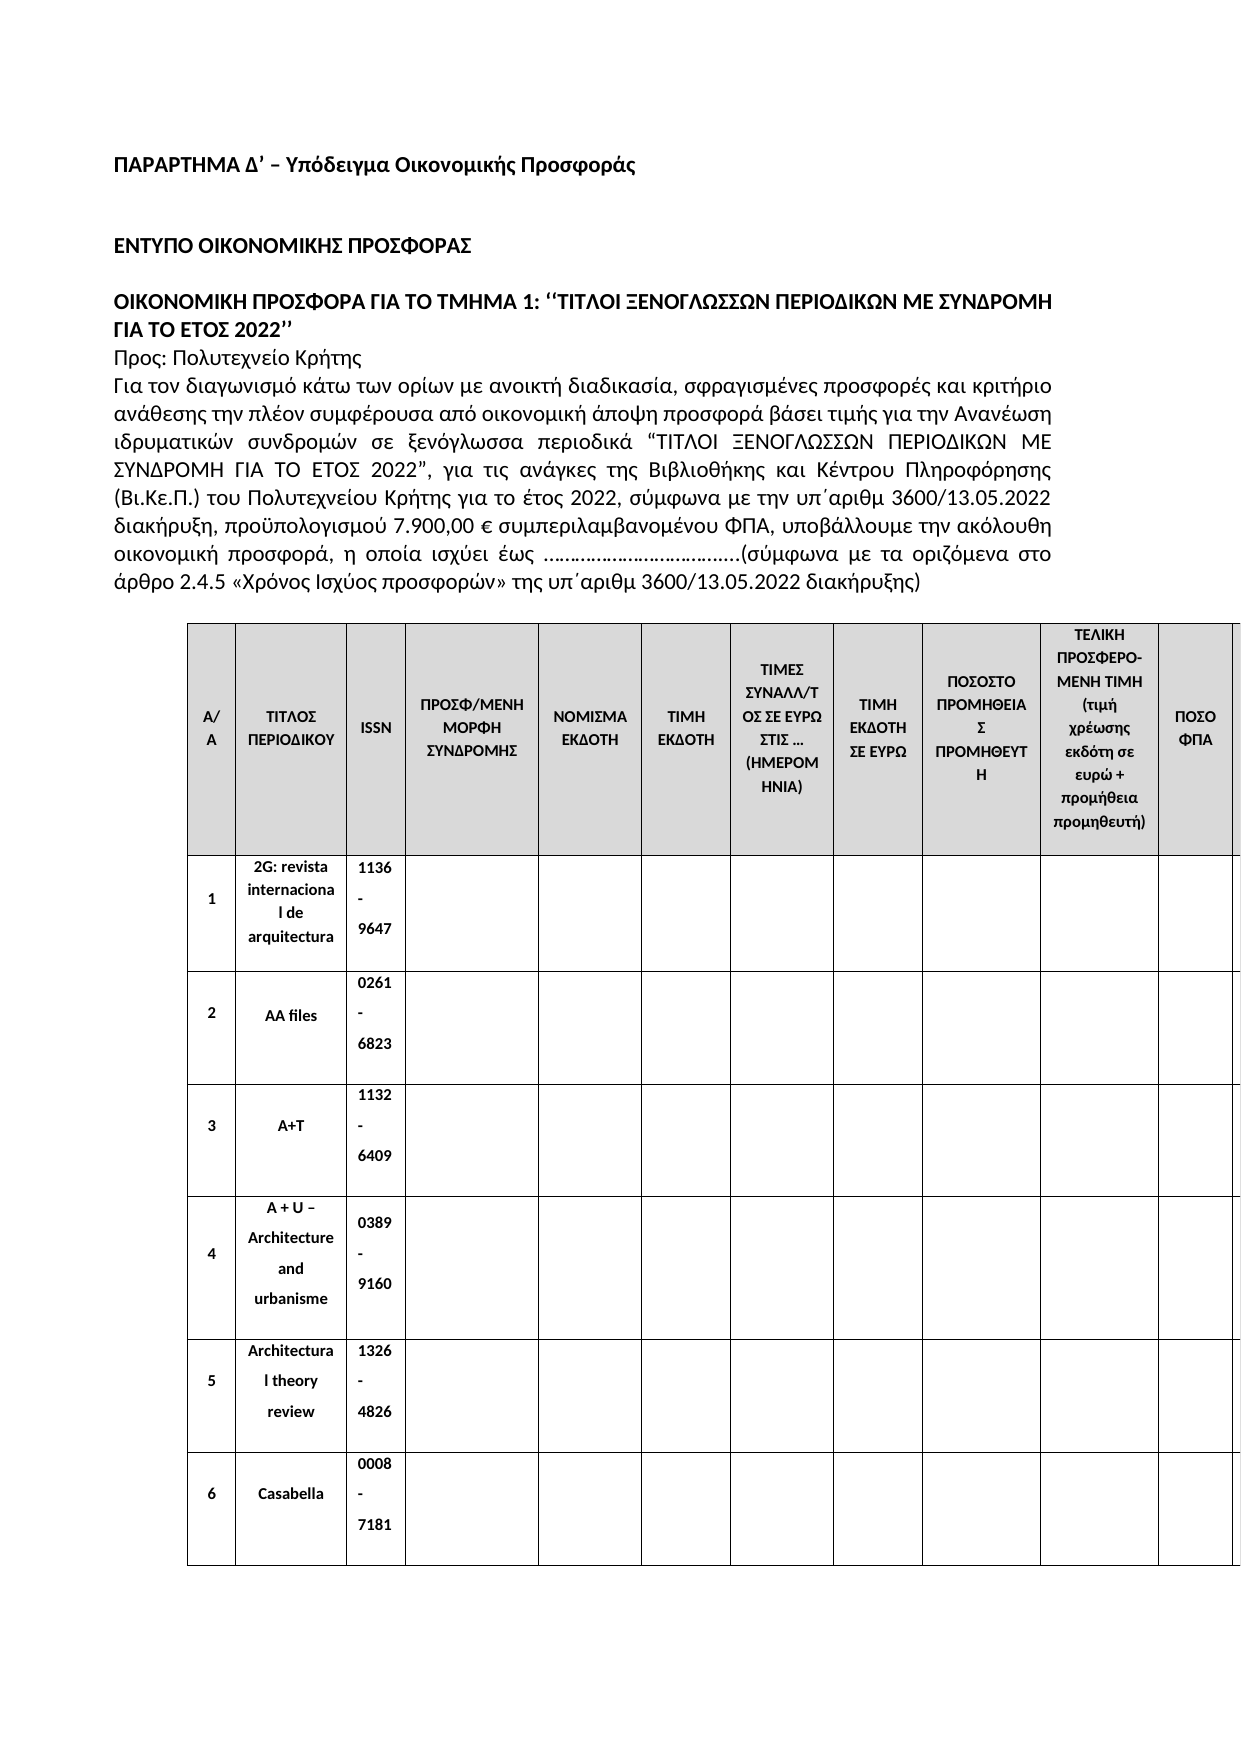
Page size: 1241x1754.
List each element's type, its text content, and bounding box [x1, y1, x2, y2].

table_cell A + U – Architecture and urbanisme [236, 1197, 346, 1339]
table_cell 1132-6409 [347, 1085, 405, 1196]
table_cell [834, 1197, 922, 1339]
table_cell [642, 1453, 730, 1564]
table_cell [406, 1197, 538, 1339]
table_cell [1041, 1197, 1158, 1339]
table_cell [642, 1085, 730, 1196]
table_cell [1159, 1453, 1232, 1564]
table_cell [539, 972, 641, 1084]
text ΕΝΤΥΠΟ ΟΙΚΟΝΟΜΙΚΗΣ ΠΡΟΣΦΟΡΑΣ [114, 231, 1053, 259]
table_cell [1159, 1197, 1232, 1339]
table_cell A+T [236, 1085, 346, 1196]
table_cell 2 [188, 972, 235, 1084]
text ΟΙΚΟΝΟΜΙΚΗ ΠΡΟΣΦΟΡΑ ΓΙΑ ΤΟ ΤΜΗΜΑ 1: ‘‘ΤΙΤΛΟΙ ΞΕΝΟΓΛΩΣΣΩΝ ΠΕΡΙΟΔΙΚΩΝ ΜΕ ΣΥΝΔΡΟΜΗ ΓΙΑ ΤΟ ΕΤΟΣ 2022’’ [114, 287, 1053, 343]
table_cell [642, 1340, 730, 1452]
text Για τον διαγωνισμό κάτω των ορίων με ανοικτή διαδικασία, σφραγισμένες προσφορές και κριτήριο ανάθεσης την πλέον συμφέρουσα από οικονομική άποψη προσφορά βάσει τιμής για την Ανανέωση ιδρυματικών συνδρομών σε ξενόγλωσσα περιοδικά “ΤΙΤΛΟΙ ΞΕΝΟΓΛΩΣΣΩΝ ΠΕΡΙΟΔΙΚΩΝ ΜΕ ΣΥΝΔΡΟΜΗ ΓΙΑ ΤΟ ΕΤΟΣ 2022”, για τις ανάγκες της Βιβλιοθήκης και Κέντρου Πληροφόρησης (Βι.Κε.Π.) του Πολυτεχνείου Κρήτης για το έτος 2022, σύμφωνα με την υπ΄αριθμ 3600/13.05.2022 διακήρυξη, προϋπολογισμού 7.900,00 € συμπεριλαμβανομένου ΦΠΑ, υποβάλλουμε την ακόλουθη οικονομική προσφορά, η οποία ισχύει έως ……………………………....(σύμφωνα με τα οριζόμενα στο άρθρο 2.4.5 «Χρόνος Ισχύος προσφορών» της υπ΄αριθμ 3600/13.05.2022 διακήρυξης) [114, 371, 1053, 595]
table_cell [1233, 1085, 1240, 1196]
table_header ΤΙΜΗ ΕΚΔΟΤΗ ΣΕ ΕΥΡΩ [834, 624, 922, 855]
table_cell [406, 1453, 538, 1564]
table_cell [1233, 856, 1240, 971]
table_cell [539, 1453, 641, 1564]
table_cell [1159, 1085, 1232, 1196]
table_cell [923, 1340, 1040, 1452]
table_cell [834, 856, 922, 971]
table_header ΠΡΟΣΦ/ΜΕΝΗ ΜΟΡΦΗ ΣΥΝΔΡΟΜΗΣ [406, 624, 538, 855]
table_cell [1233, 972, 1240, 1084]
table_cell 6 [188, 1453, 235, 1564]
table_cell [406, 1340, 538, 1452]
table_cell [923, 972, 1040, 1084]
table_cell 1326-4826 [347, 1340, 405, 1452]
table_cell 0008-7181 [347, 1453, 405, 1564]
table_cell [834, 1085, 922, 1196]
table_cell 3 [188, 1085, 235, 1196]
table_cell [731, 1085, 833, 1196]
table_header ΤΕΛΙΚΗ ΠΡΟΣΦΕΡΟ-ΜΕΝΗ ΤΙΜΗ (τιμή χρέωσης εκδότη σε ευρώ + προμήθεια προμηθευτή) [1041, 624, 1158, 855]
table_cell [731, 972, 833, 1084]
table_cell 1 [188, 856, 235, 971]
table_cell Casabella [236, 1453, 346, 1564]
table_cell [923, 1453, 1040, 1564]
table_cell [1041, 972, 1158, 1084]
table_cell [1233, 1197, 1240, 1339]
table_header ISSN [347, 624, 405, 855]
table_cell [1041, 1340, 1158, 1452]
table_cell [834, 1453, 922, 1564]
table_cell [731, 1197, 833, 1339]
table_cell [1159, 1340, 1232, 1452]
table_cell AA files [236, 972, 346, 1084]
table_cell [539, 1197, 641, 1339]
table_header A/A [188, 624, 235, 855]
table_cell [834, 972, 922, 1084]
table_cell 2G: revista internacional de arquitectura [236, 856, 346, 971]
table_cell [1159, 856, 1232, 971]
table_cell Architectural theory review [236, 1340, 346, 1452]
table_cell [923, 1085, 1040, 1196]
table_cell [1041, 1085, 1158, 1196]
table_header ΤΙΤΛΟΣ ΠΕΡΙΟΔΙΚΟΥ [236, 624, 346, 855]
table_cell [923, 1197, 1040, 1339]
table_cell [642, 1197, 730, 1339]
table_cell [642, 856, 730, 971]
table_header ΠΟΣΟΣΤΟ ΠΡΟΜΗΘΕΙΑΣ ΠΡΟΜΗΘΕΥΤΗ [923, 624, 1040, 855]
table_cell 4 [188, 1197, 235, 1339]
table_cell [406, 1085, 538, 1196]
table_cell [406, 972, 538, 1084]
table_header ΝΟΜΙΣΜΑ ΕΚΔΟΤΗ [539, 624, 641, 855]
table_header ΤΙΜΕΣ ΣΥΝΑΛΛ/ΤΟΣ ΣΕ ΕΥΡΩ ΣΤΙΣ … (ΗΜΕΡΟΜΗΝΙΑ) [731, 624, 833, 855]
table_header ΤΙΜΗ ΕΚΔΟΤΗ [642, 624, 730, 855]
table_cell [539, 1085, 641, 1196]
table_cell [539, 856, 641, 971]
table_cell 0261-6823 [347, 972, 405, 1084]
table_cell 5 [188, 1340, 235, 1452]
table_cell [406, 856, 538, 971]
text Προς: Πολυτεχνείο Κρήτης [114, 343, 1053, 371]
table_cell 0389-9160 [347, 1197, 405, 1339]
table_cell [1233, 1340, 1240, 1452]
table_cell [923, 856, 1040, 971]
table_cell [1159, 972, 1232, 1084]
table_cell [539, 1340, 641, 1452]
text ΠΑΡΑΡΤΗΜΑ Δ’ – Υπόδειγμα Οικονομικής Προσφοράς [114, 150, 1053, 178]
table_cell [1041, 856, 1158, 971]
table_cell [642, 972, 730, 1084]
table_header ΤΕΛΙΚΗ ΠΡΟΣΦΕΡΟΜΕΝΗ ΤΙΜΗ ΣΕ ΕΥΡΩ ΜΕ ΤΟΝ ΦΠΑ [1233, 624, 1240, 855]
table_cell 1136-9647 [347, 856, 405, 971]
table_header ΠΟΣΟ ΦΠΑ [1159, 624, 1232, 855]
table_cell [1041, 1453, 1158, 1564]
table_cell [731, 1340, 833, 1452]
table_cell [731, 1453, 833, 1564]
table_cell [1233, 1453, 1240, 1564]
table_cell [834, 1340, 922, 1452]
table_cell [731, 856, 833, 971]
